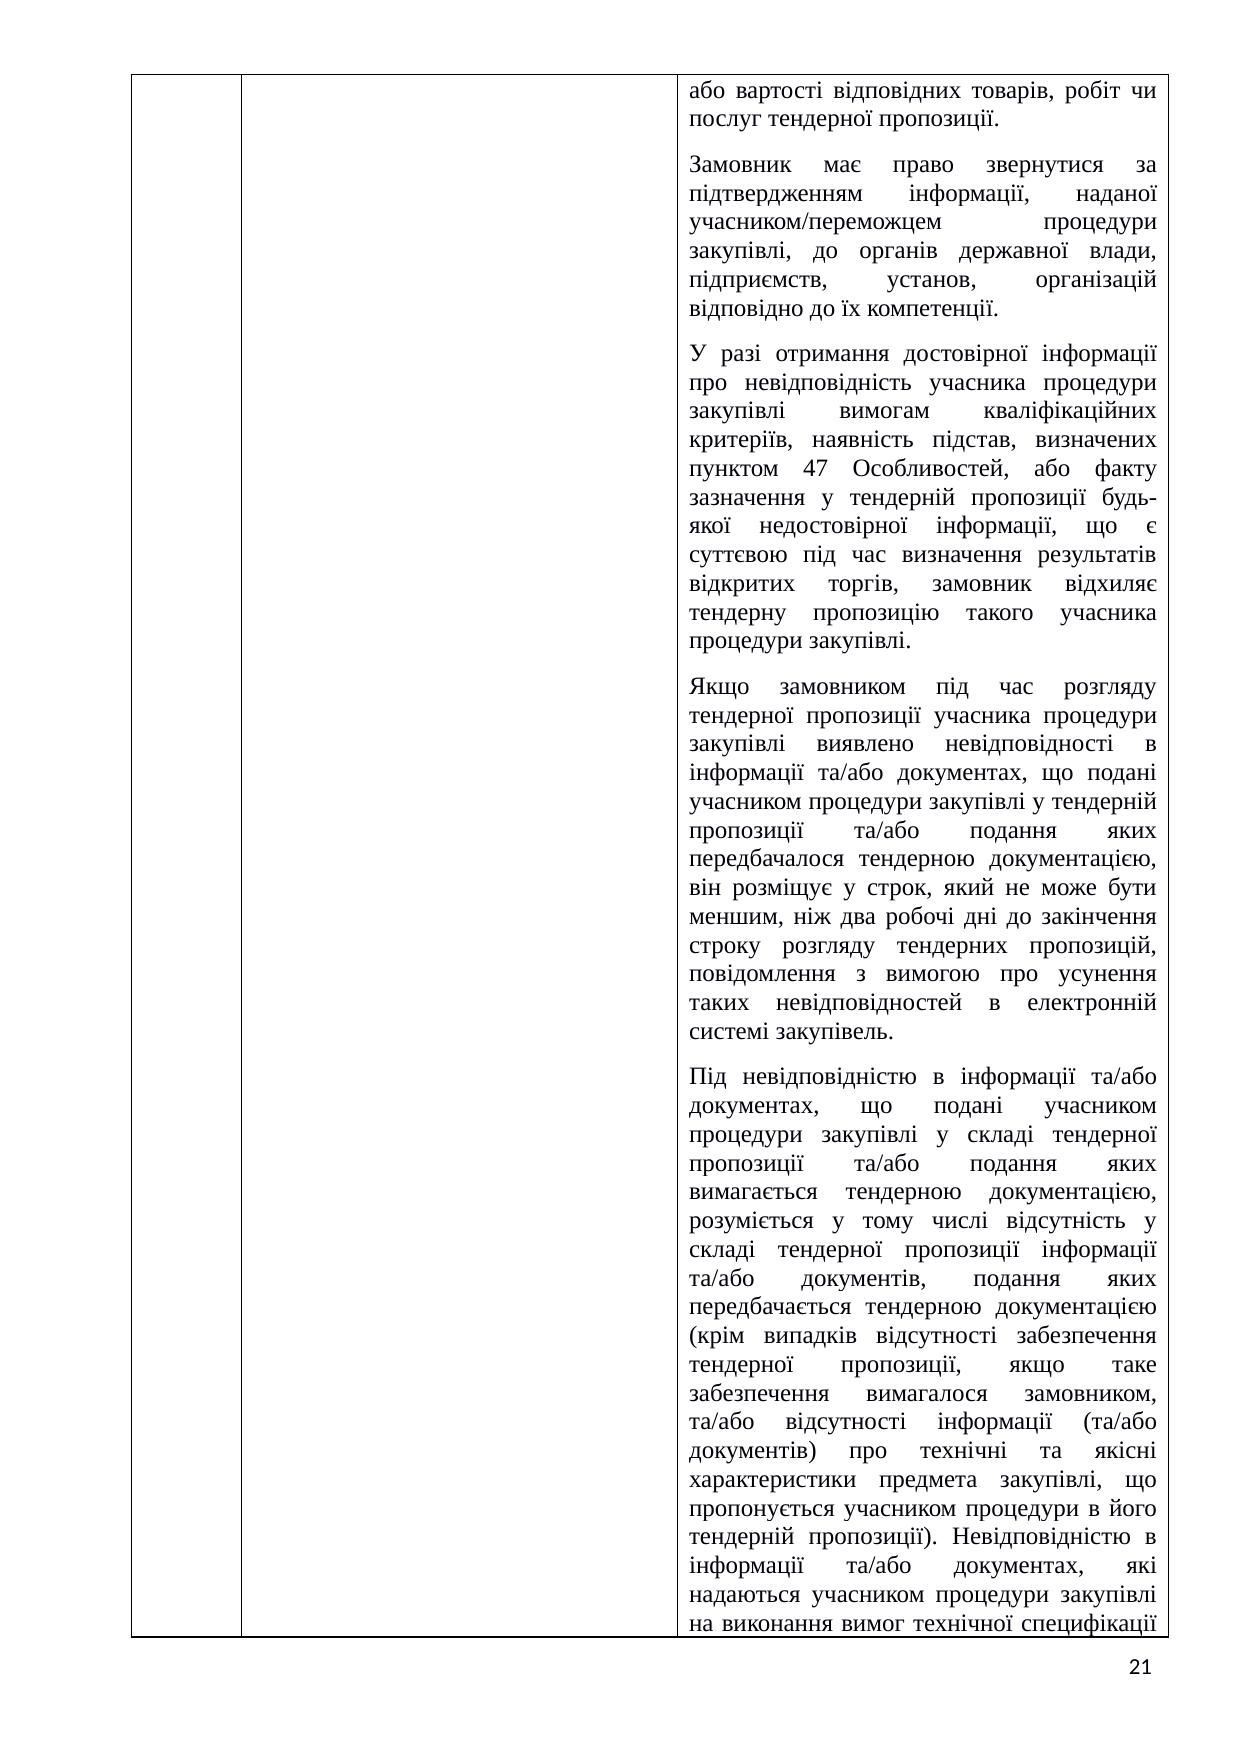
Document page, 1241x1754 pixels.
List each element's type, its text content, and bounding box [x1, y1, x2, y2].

table_cell [132, 75, 241, 1636]
table_cell або вартості відповідних товарів, робіт чи послуг тендерної пропозиції. Замовник має право звернутися за підтвердженням інформації, наданої учасником/переможцем процедури закупівлі, до органів державної влади, підприємств, установ, організацій відповідно до їх компетенції. У разі отримання достовірної інформації про невідповідність учасника процедури закупівлі вимогам кваліфікаційних критеріїв, наявність підстав, визначених пунктом 47 Особливостей, або факту зазначення у тендерній пропозиції будь-якої недостовірної інформації, що є суттєвою під час визначення результатів відкритих торгів, замовник відхиляє тендерну пропозицію такого учасника процедури закупівлі. Якщо замовником під час розгляду тендерної пропозиції учасника процедури закупівлі виявлено невідповідності в інформації та/або документах, що подані учасником процедури закупівлі у тендерній пропозиції та/або подання яких передбачалося тендерною документацією, він розміщує у строк, який не може бути меншим, ніж два робочі дні до закінчення строку розгляду тендерних пропозицій, повідомлення з вимогою про усунення таких невідповідностей в електронній системі закупівель. Під невідповідністю в інформації та/або документах, що подані учасником процедури закупівлі у складі тендерної пропозиції та/або подання яких вимагається тендерною документацією, розуміється у тому числі відсутність у складі тендерної пропозиції інформації та/або документів, подання яких передбачається тендерною документацією (крім випадків відсутності забезпечення тендерної пропозиції, якщо таке забезпечення вимагалося замовником, та/або відсутності інформації (та/або документів) про технічні та якісні характеристики предмета закупівлі, що пропонується учасником процедури в його тендерній пропозиції). Невідповідністю в інформації та/або документах, які надаються учасником процедури закупівлі на виконання вимог технічної специфікації [678, 75, 1168, 1636]
table_cell [242, 75, 677, 1636]
